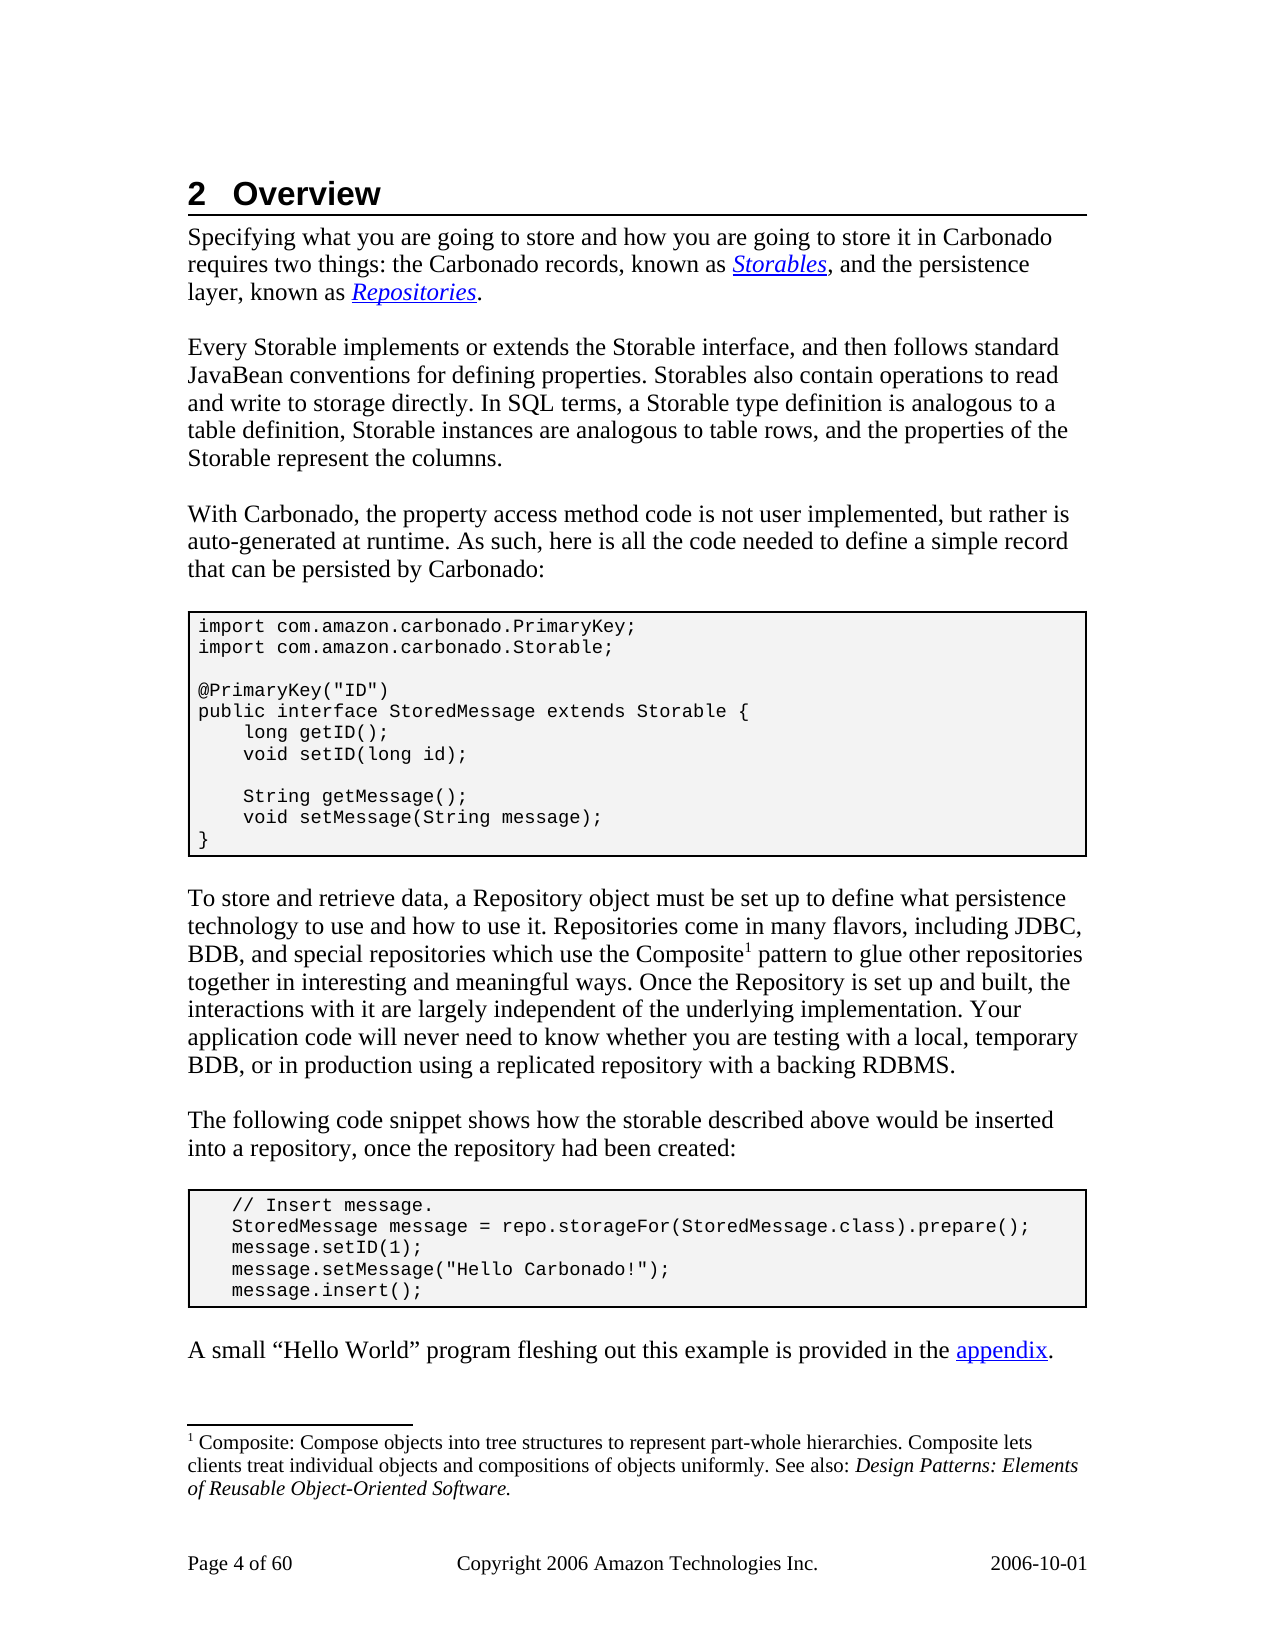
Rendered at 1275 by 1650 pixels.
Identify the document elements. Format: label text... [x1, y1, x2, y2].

text public interface StoredMessage extends Storable { [190, 696, 1085, 717]
text To store and retrieve data, a Repository object must be set up to define what persistence technology to use and how to use it. Repositories come in many flavors, including JDBC, BDB, and special repositories which use the Composite pattern to glue other repositories together in interesting and meaningful ways. Once the Repository is set up and built, the interactions with it are largely independent of the underlying implementation. Your application code will never need to know whether you are testing with a local, temporary BDB, or in production using a replicated repository with a backing RDBMS. [187, 884, 1087, 1078]
text message.setID(1); [190, 1232, 1085, 1253]
text Specifying what you are going to store and how you are going to store it in Carbonado requires two things: the Carbonado records, known as Storables, and the persistence layer, known as Repositories. [187, 223, 1087, 306]
text String getMessage(); [190, 781, 1085, 802]
text } [190, 823, 1085, 855]
text message.setMessage("Hello Carbonado!"); [190, 1253, 1085, 1274]
text @PrimaryKey("ID") [190, 674, 1085, 696]
text import com.amazon.carbonado.PrimaryKey; [190, 613, 1085, 632]
text message.insert(); [190, 1274, 1085, 1306]
text Every Storable implements or extends the Storable interface, and then follows standard JavaBean conventions for defining properties. Storables also contain operations to read and write to storage directly. In SQL terms, a Storable type definition is analogous to a table definition, Storable instances are analogous to table rows, and the properties of the Storable represent the columns. [187, 333, 1087, 472]
text The following code snippet shows how the storable described above would be inserted into a repository, once the repository had been created: [187, 1106, 1087, 1162]
text import com.amazon.carbonado.Storable; [190, 632, 1085, 653]
text void setID(long id); [190, 738, 1085, 759]
text Composite: Compose objects into tree structures to represent part-whole hierarchies. Composite lets clients treat individual objects and compositions of objects uniformly. See also: Design Patterns: Elements of Reusable Object-Oriented Software. [187, 1431, 1087, 1500]
text // Insert message. [190, 1191, 1085, 1211]
text long getID(); [190, 717, 1085, 738]
subtitle Overview [187, 175, 1087, 216]
text StoredMessage message = repo.storageFor(StoredMessage.class).prepare(); [190, 1211, 1085, 1232]
text void setMessage(String message); [190, 802, 1085, 823]
text With Carbonado, the property access method code is not user implemented, but rather is auto-generated at runtime. As such, here is all the code needed to define a simple record that can be persisted by Carbonado: [187, 500, 1087, 583]
text A small “Hello World” program fleshing out this example is provided in the appendix. [187, 1336, 1087, 1363]
